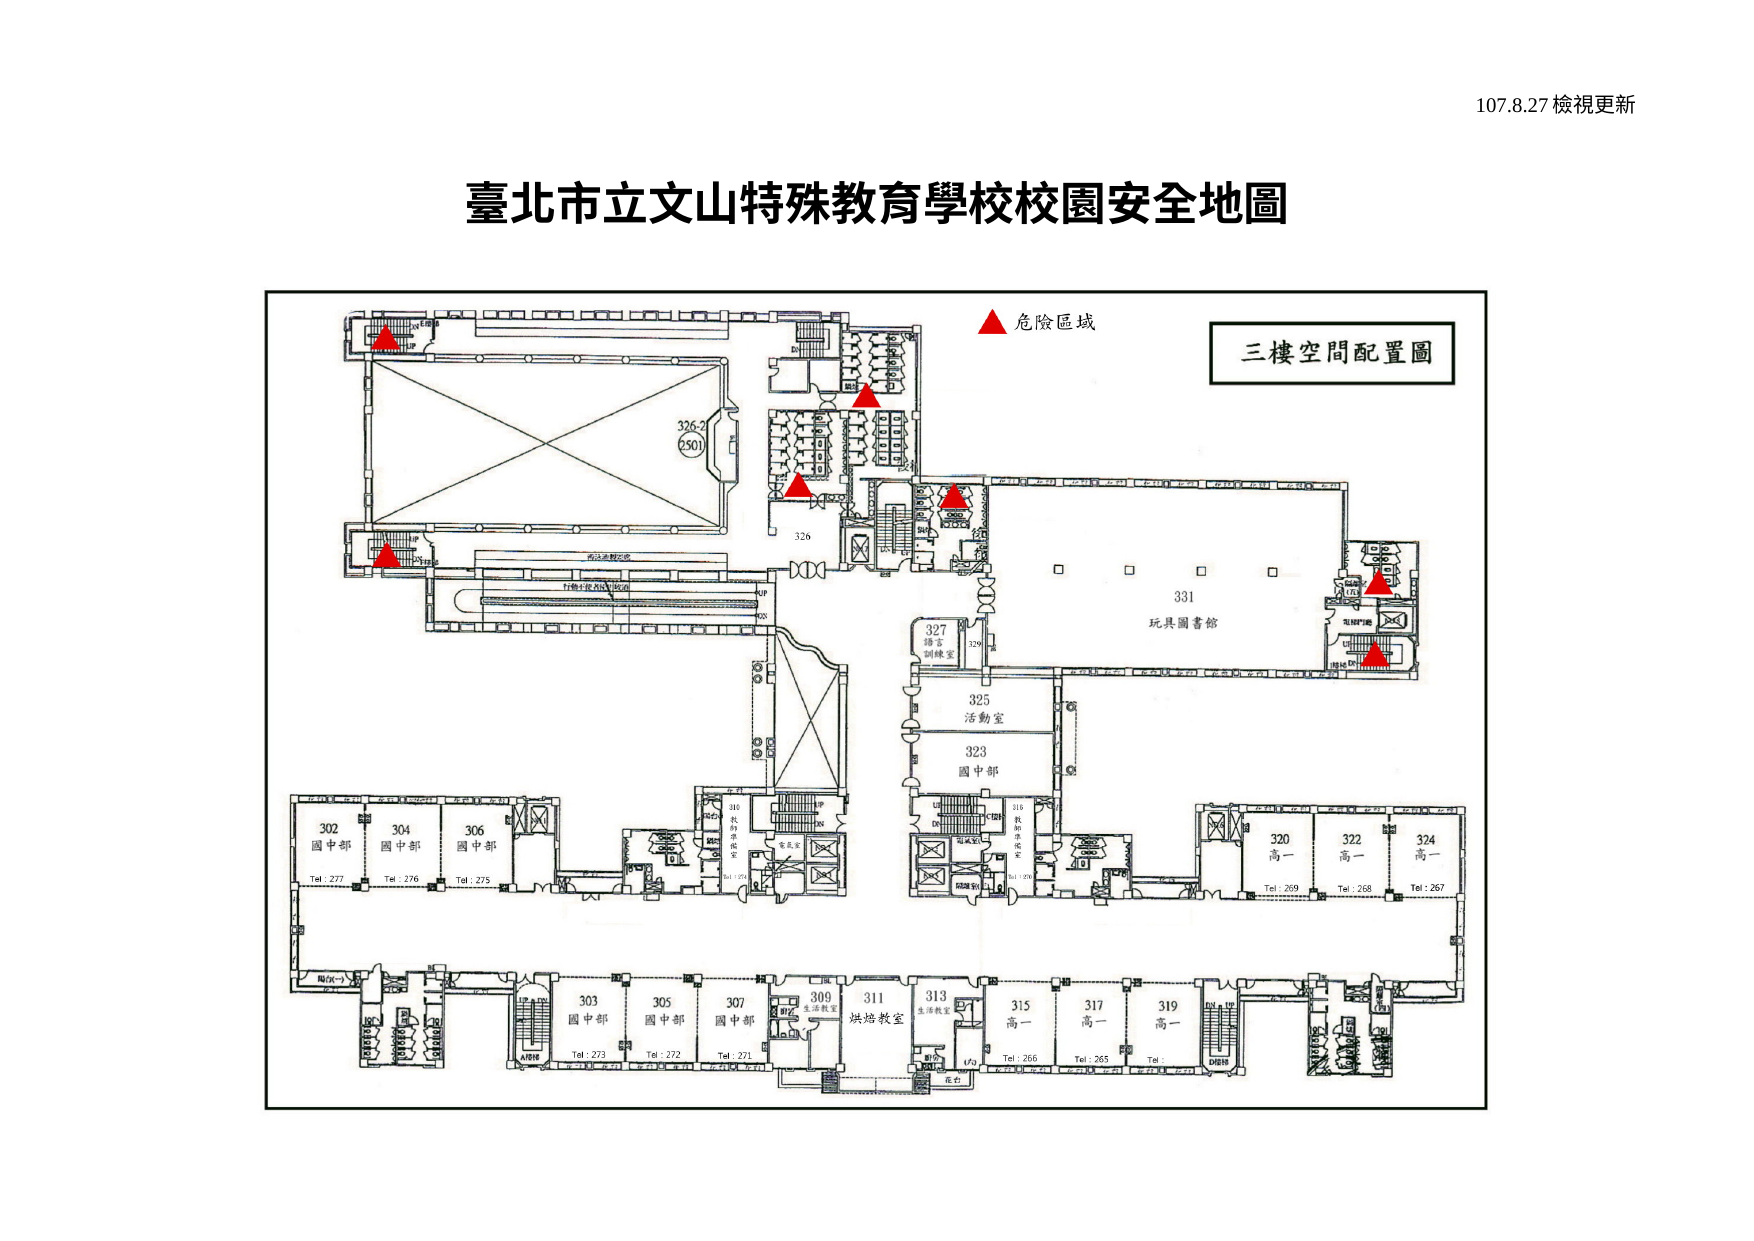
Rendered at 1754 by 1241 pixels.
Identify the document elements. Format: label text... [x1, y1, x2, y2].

table_header 臺北市立文山特殊教育學校校園安全地圖 [118, 128, 1636, 253]
table_cell [118, 253, 1636, 1128]
